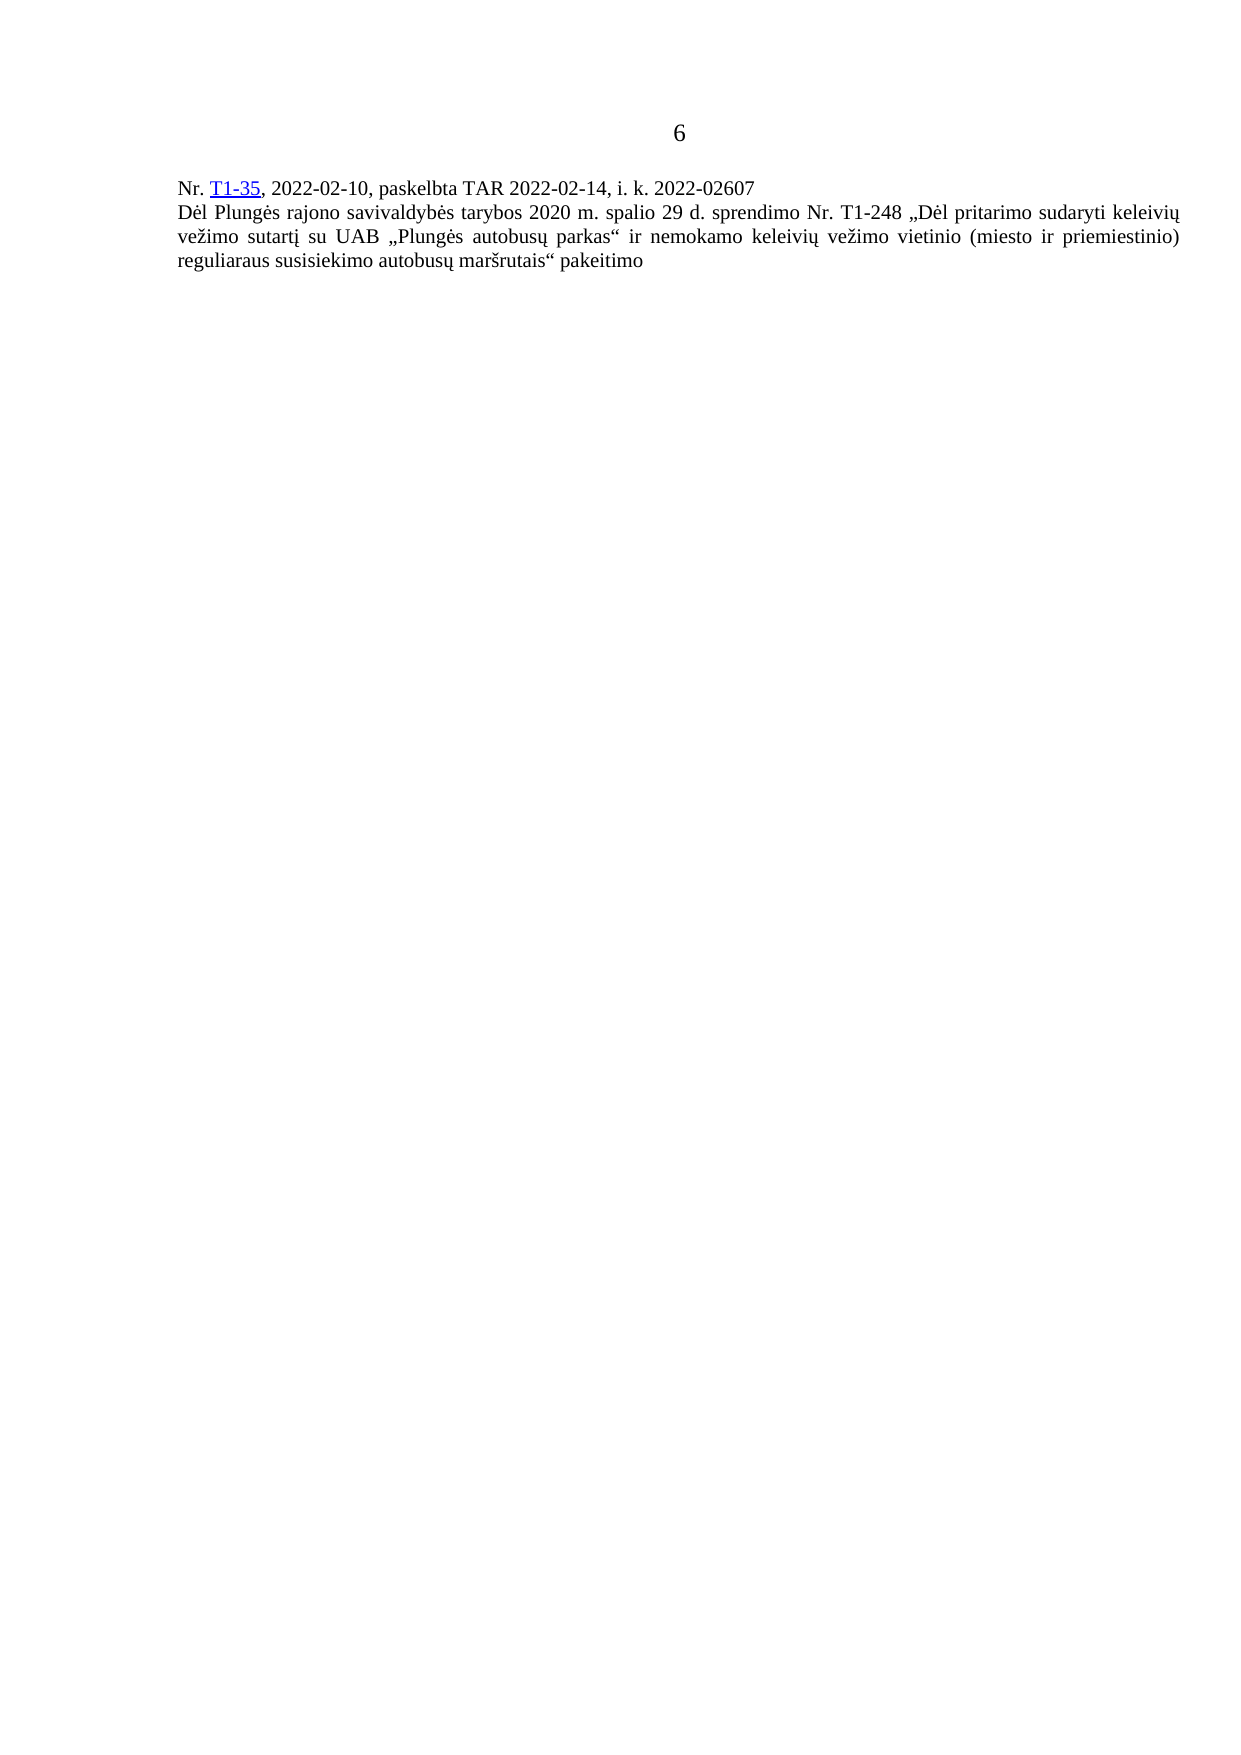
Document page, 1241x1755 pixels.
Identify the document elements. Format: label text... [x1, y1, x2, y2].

text Dėl Plungės rajono savivaldybės tarybos 2020 m. spalio 29 d. sprendimo Nr. T1-248 „Dėl pritarimo sudaryti keleivių vežimo sutartį su UAB „Plungės autobusų parkas“ ir nemokamo keleivių vežimo vietinio (miesto ir priemiestinio) reguliaraus susisiekimo autobusų maršrutais“ pakeitimo [177, 200, 1181, 272]
text Nr. T1-35, 2022-02-10, paskelbta TAR 2022-02-14, i. k. 2022-02607 [177, 176, 1181, 200]
